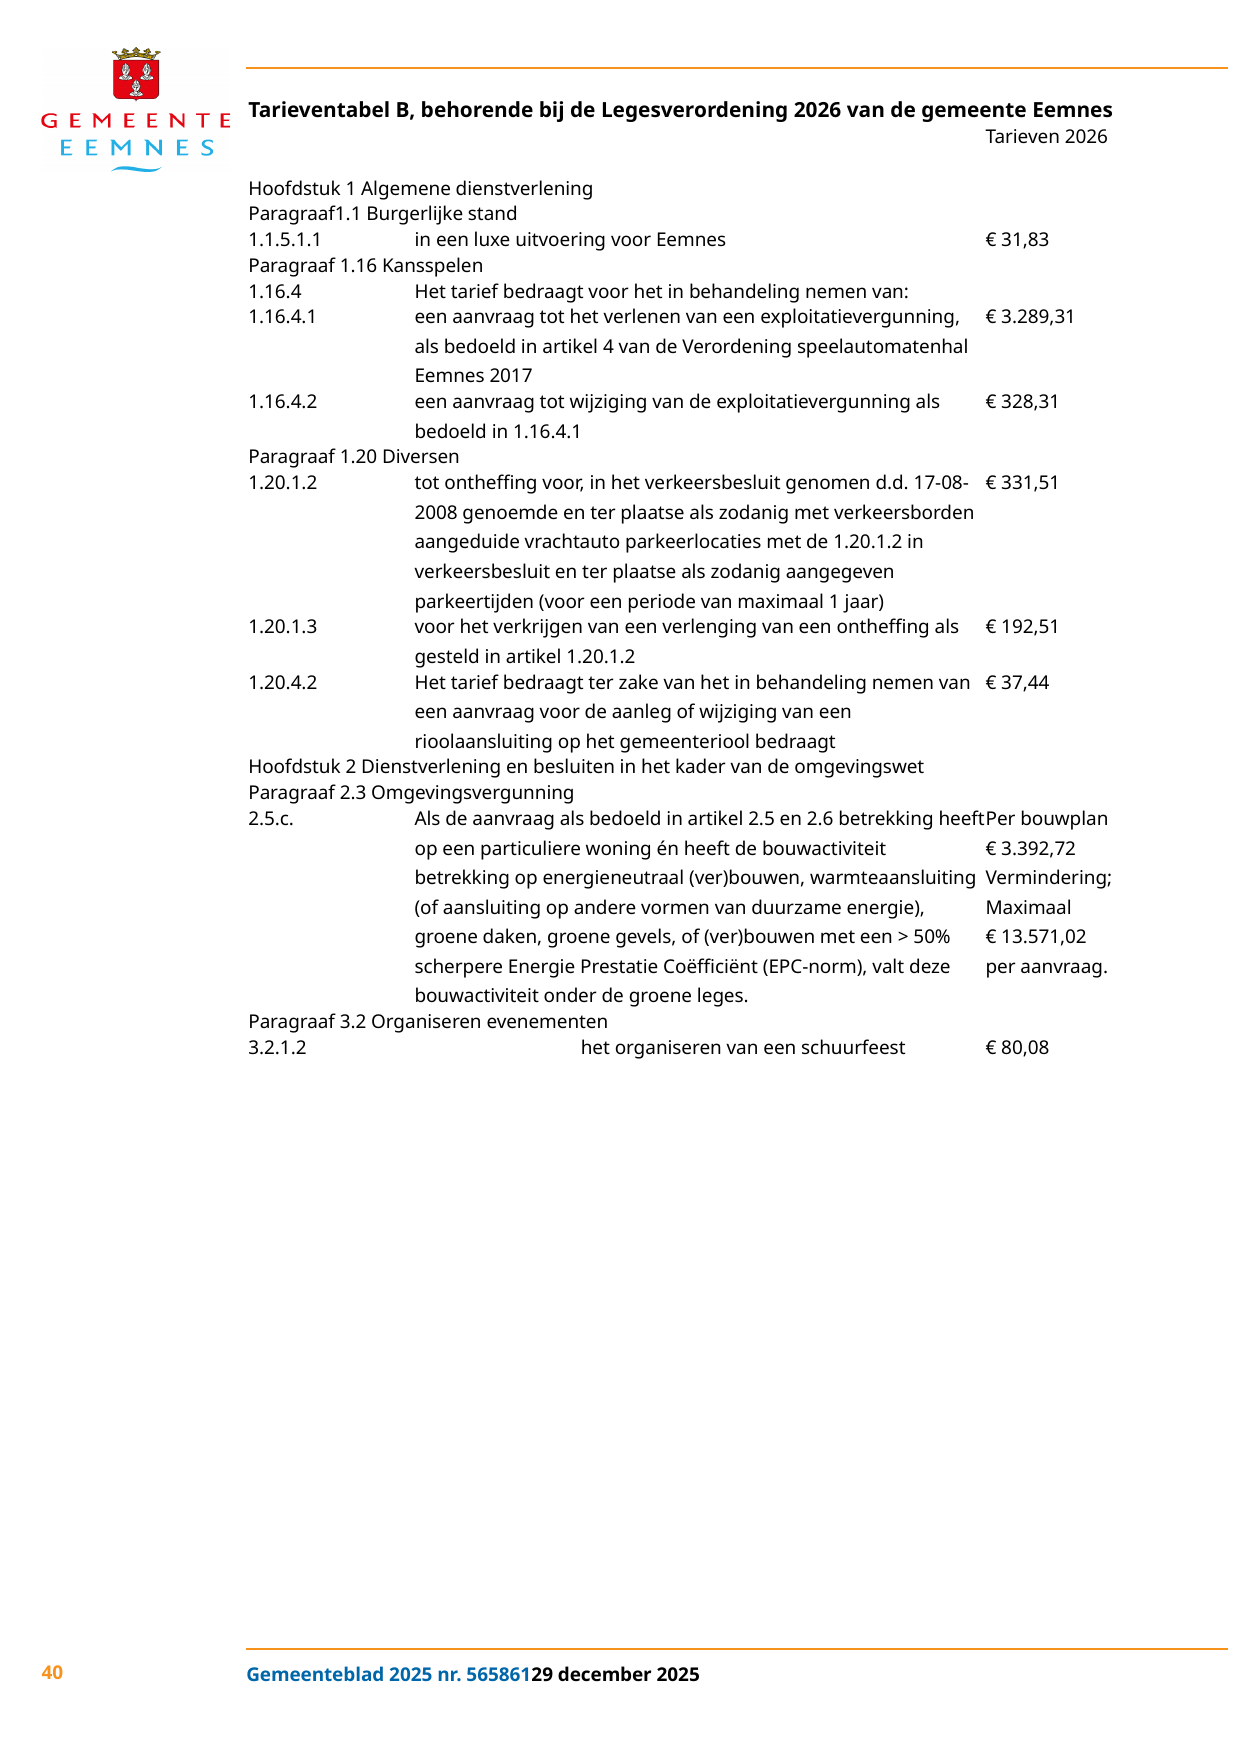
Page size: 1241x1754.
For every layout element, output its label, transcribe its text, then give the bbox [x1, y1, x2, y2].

table_cell [985, 175, 1152, 201]
table_cell Paragraaf1.1 Burgerlijke stand [248, 201, 985, 226]
picture [41, 47, 231, 172]
table_cell Het tarief bedraagt voor het in behandeling nemen van: [414, 278, 985, 303]
table_cell Paragraaf 1.16 Kansspelen [248, 252, 985, 278]
table_cell in een luxe uitvoering voor Eemnes [414, 226, 985, 252]
table_cell Per bouwplan € 3.392,72 Vermindering; Maximaal € 13.571,02 per aanvraag. [985, 805, 1152, 1008]
table_cell een aanvraag tot wijziging van de exploitatievergunning als bedoeld in 1.16.4.1 [414, 389, 985, 444]
table_cell [248, 149, 414, 175]
table_cell [985, 201, 1152, 226]
table_cell Hoofdstuk 2 Dienstverlening en besluiten in het kader van de omgevingswet [248, 754, 985, 779]
table_cell een aanvraag tot het verlenen van een exploitatievergunning, als bedoeld in artikel 4 van de Verordening speelautomatenhal Eemnes 2017 [414, 304, 985, 388]
table_cell [414, 149, 985, 175]
table_cell € 331,51 [985, 470, 1152, 613]
table_cell € 3.289,31 [985, 304, 1152, 388]
table_cell [985, 1009, 1152, 1034]
table_cell € 328,31 [985, 389, 1152, 444]
table_cell voor het verkrijgen van een verlenging van een ontheffing als gesteld in artikel 1.20.1.2 [414, 614, 985, 669]
table_cell [985, 780, 1152, 805]
table_cell 1.1.5.1.1 [248, 226, 414, 252]
table_cell [985, 278, 1152, 303]
table_cell 1.20.4.2 [248, 669, 414, 754]
table_cell 2.5.c. [248, 805, 414, 1008]
table_cell [985, 149, 1152, 175]
table_cell 1.20.1.2 [248, 470, 414, 613]
table_cell 1.20.1.3 [248, 614, 414, 669]
table_cell tot ontheffing voor, in het verkeersbesluit genomen d.d. 17-08-2008 genoemde en ter plaatse als zodanig met verkeersborden aangeduide vrachtauto parkeerlocaties met de 1.20.1.2 in verkeersbesluit en ter plaatse als zodanig aangegeven parkeertijden (voor een periode van maximaal 1 jaar) [414, 470, 985, 613]
table_cell het organiseren van een schuurfeest [581, 1034, 985, 1060]
text Tarieventabel B, behorende bij de Legesverordening 2026 van de gemeente Eemnes [248, 95, 1152, 123]
table_cell Paragraaf 1.20 Diversen [248, 444, 985, 469]
table_cell 1.16.4.2 [248, 389, 414, 444]
table_cell Paragraaf 2.3 Omgevingsvergunning [248, 780, 985, 805]
table_cell [985, 754, 1152, 779]
table_cell € 37,44 [985, 669, 1152, 754]
table_header [248, 124, 985, 149]
table_cell Paragraaf 3.2 Organiseren evenementen [248, 1009, 985, 1034]
table_cell [985, 444, 1152, 469]
table_cell 1.16.4.1 [248, 304, 414, 388]
table_cell € 31,83 [985, 226, 1152, 252]
table_header Tarieven 2026 [985, 124, 1152, 149]
table_cell [985, 252, 1152, 278]
table_cell € 192,51 [985, 614, 1152, 669]
table_cell Hoofdstuk 1 Algemene dienstverlening [248, 175, 985, 201]
table_cell 3.2.1.2 [248, 1034, 581, 1060]
table_cell 1.16.4 [248, 278, 414, 303]
table_cell Als de aanvraag als bedoeld in artikel 2.5 en 2.6 betrekking heeft op een particuliere woning én heeft de bouwactiviteit betrekking op energieneutraal (ver)bouwen, warmteaansluiting (of aansluiting op andere vormen van duurzame energie), groene daken, groene gevels, of (ver)bouwen met een > 50% scherpere Energie Prestatie Coëfficiënt (EPC-norm), valt deze bouwactiviteit onder de groene leges. [414, 805, 985, 1008]
table_cell Het tarief bedraagt ter zake van het in behandeling nemen van een aanvraag voor de aanleg of wijziging van een rioolaansluiting op het gemeenteriool bedraagt [414, 669, 985, 754]
table_cell € 80,08 [985, 1034, 1152, 1060]
